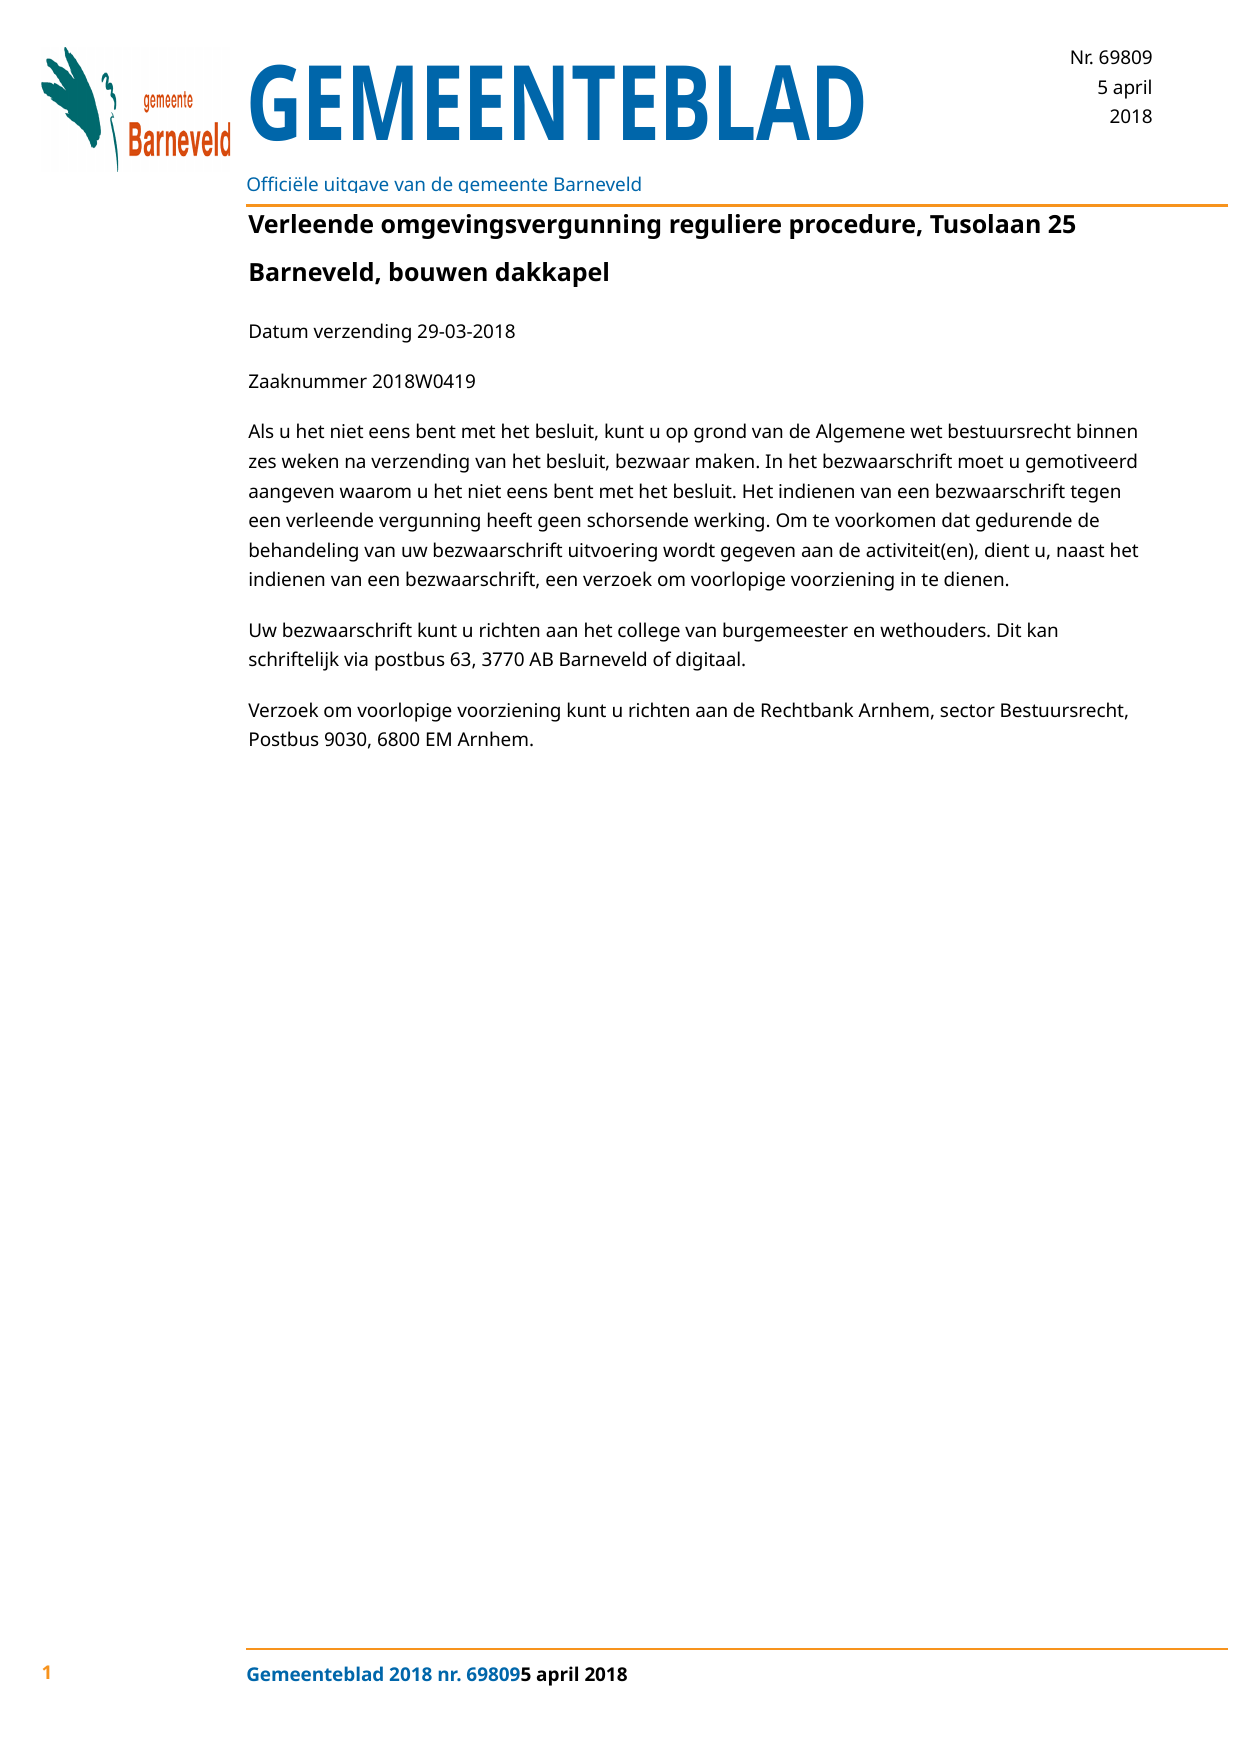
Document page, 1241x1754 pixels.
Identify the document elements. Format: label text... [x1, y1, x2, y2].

text Zaaknummer 2018W0419 [248, 368, 1152, 394]
text Als u het niet eens bent met het besluit, kunt u op grond van de Algemene wet bestuursrecht binnen zes weken na verzending van het besluit, bezwaar maken. In het bezwaarschrift moet u gemotiveerd aangeven waarom u het niet eens bent met het besluit. Het indienen van een bezwaarschrift tegen een verleende vergunning heeft geen schorsende werking. Om te voorkomen dat gedurende de behandeling van uw bezwaarschrift uitvoering wordt gegeven aan de activiteit(en), dient u, naast het indienen van een bezwaarschrift, een verzoek om voorlopige voorziening in te dienen. [248, 419, 1152, 592]
text Datum verzending 29-03-2018 [248, 318, 1152, 344]
text Uw bezwaarschrift kunt u richten aan het college van burgemeester en wethouders. Dit kan schriftelijk via postbus 63, 3770 AB Barneveld of digitaal. [248, 617, 1152, 672]
text Verleende omgevingsvergunning reguliere procedure, Tusolaan 25 Barneveld, bouwen dakkapel [248, 207, 1152, 288]
picture [41, 47, 231, 172]
text Verzoek om voorlopige voorziening kunt u richten aan de Rechtbank Arnhem, sector Bestuursrecht, Postbus 9030, 6800 EM Arnhem. [248, 697, 1152, 752]
